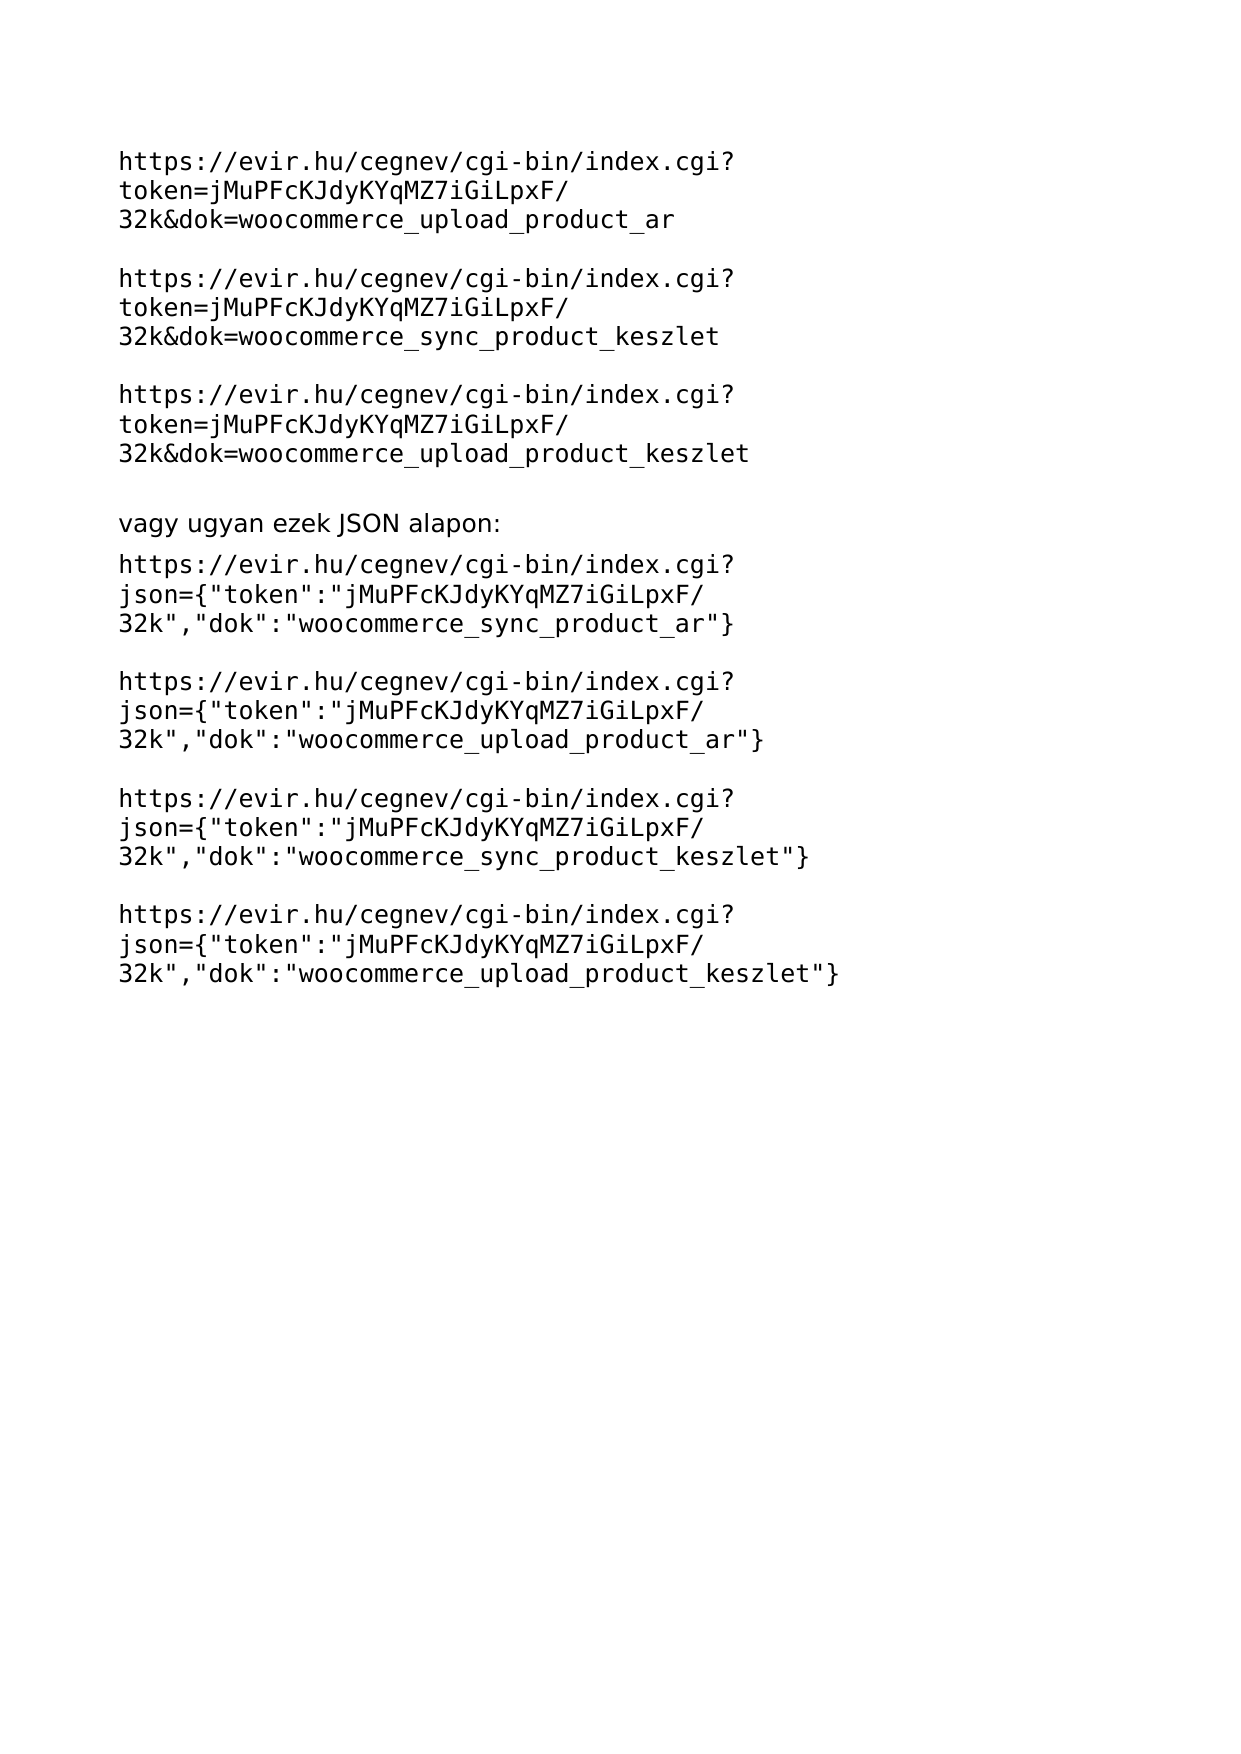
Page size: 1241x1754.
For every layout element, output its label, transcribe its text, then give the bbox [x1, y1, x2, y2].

text vagy ugyan ezek JSON alapon: [118, 509, 1122, 538]
text https://evir.hu/cegnev/cgi-bin/index.cgi?token=jMuPFcKJdyKYqMZ7iGiLpxF/32k&dok=woocommerce_upload_product_ar https://evir.hu/cegnev/cgi-bin/index.cgi?token=jMuPFcKJdyKYqMZ7iGiLpxF/32k&dok=woocommerce_sync_product_keszlet https://evir.hu/cegnev/cgi-bin/index.cgi?token=jMuPFcKJdyKYqMZ7iGiLpxF/32k&dok=woocommerce_upload_product_keszlet [118, 118, 1122, 497]
text https://evir.hu/cegnev/cgi-bin/index.cgi?json={"token":"jMuPFcKJdyKYqMZ7iGiLpxF/32k","dok":"woocommerce_sync_product_ar"} https://evir.hu/cegnev/cgi-bin/index.cgi?json={"token":"jMuPFcKJdyKYqMZ7iGiLpxF/32k","dok":"woocommerce_upload_product_ar"} https://evir.hu/cegnev/cgi-bin/index.cgi?json={"token":"jMuPFcKJdyKYqMZ7iGiLpxF/32k","dok":"woocommerce_sync_product_keszlet"} https://evir.hu/cegnev/cgi-bin/index.cgi?json={"token":"jMuPFcKJdyKYqMZ7iGiLpxF/32k","dok":"woocommerce_upload_product_keszlet"} [118, 551, 1122, 988]
